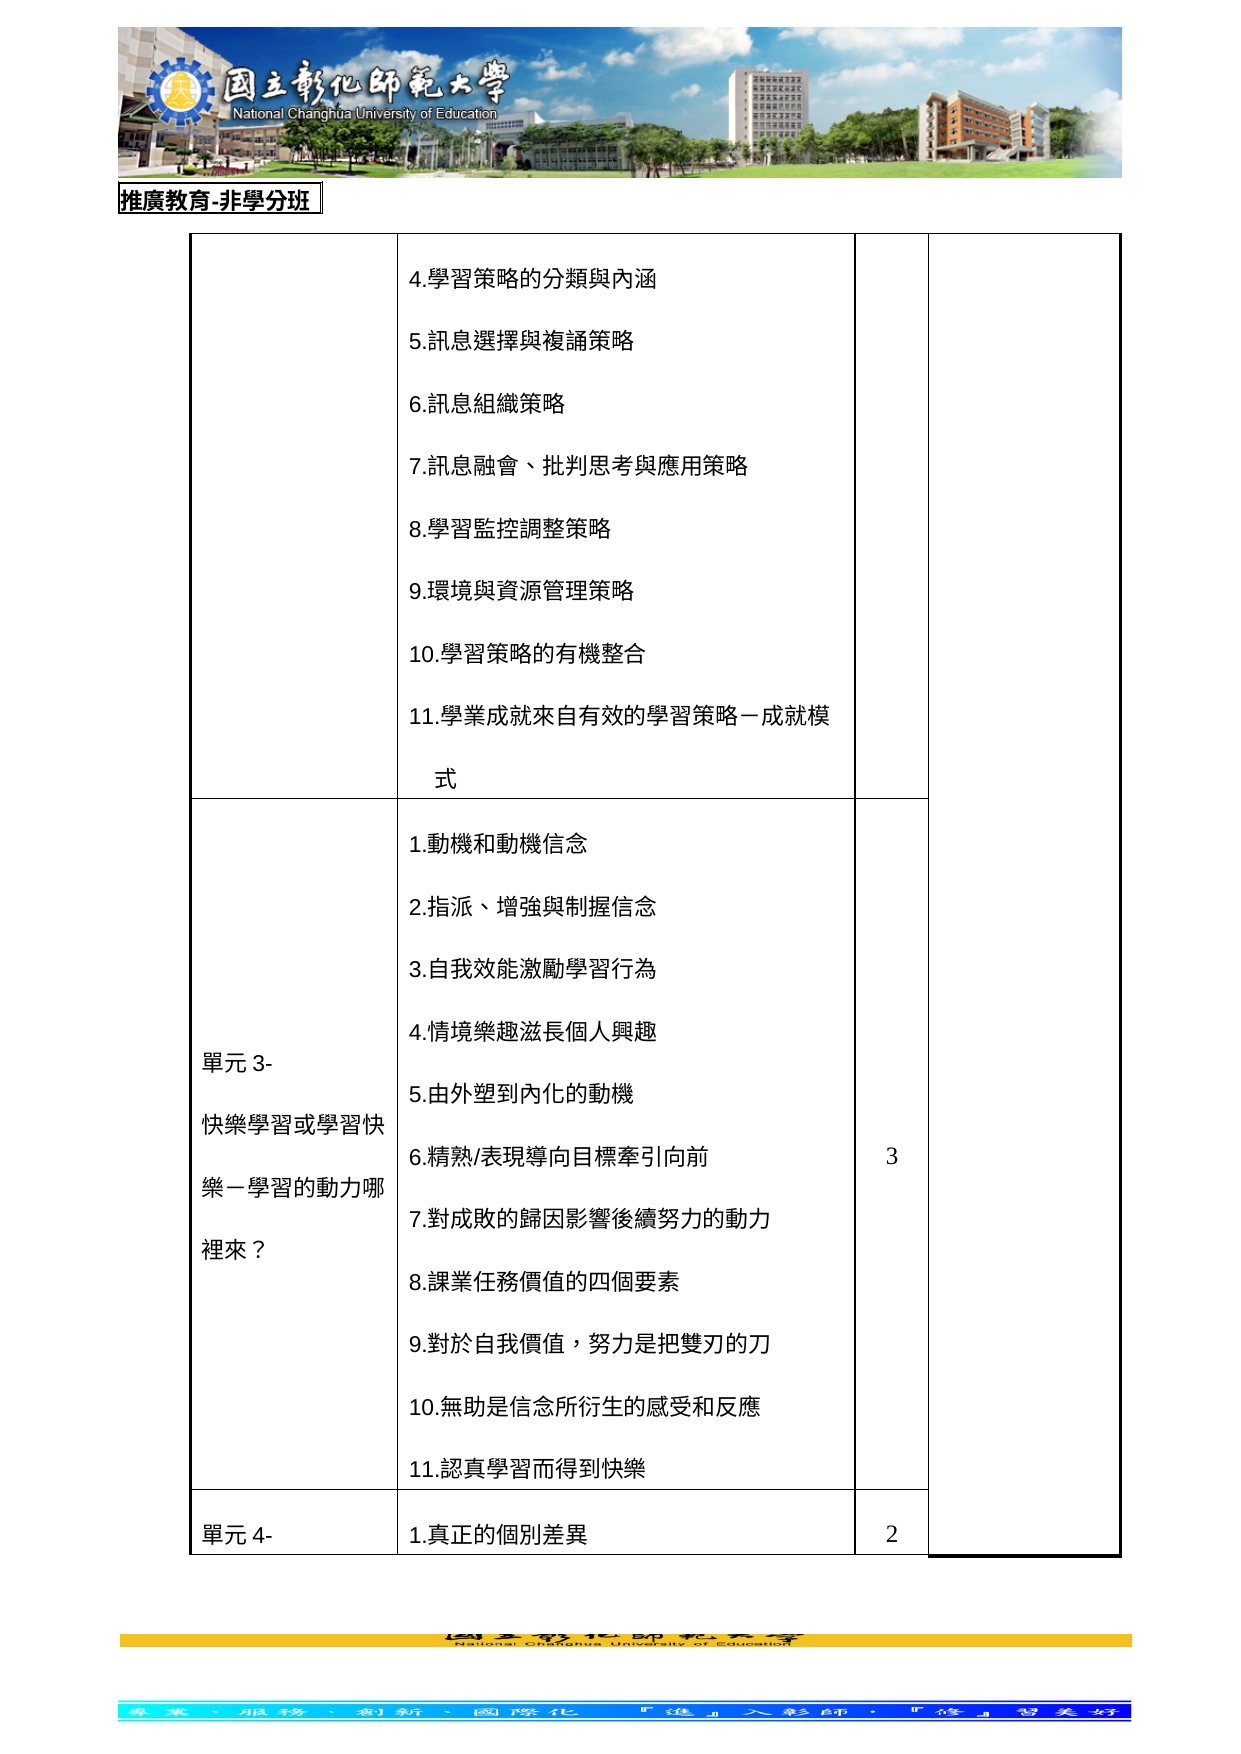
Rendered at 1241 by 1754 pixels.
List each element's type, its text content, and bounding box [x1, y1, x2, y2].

table_cell 單元4- [192, 1490, 397, 1554]
table_cell 2 [856, 1490, 928, 1554]
table_cell 3 [856, 799, 928, 1489]
table_cell 單元3- 快樂學習或學習快樂－學習的動力哪裡來？ [192, 799, 397, 1489]
table_cell 1.動機和動機信念 2.指派、增強與制握信念 3.自我效能激勵學習行為 4.情境樂趣滋長個人興趣 5.由外塑到內化的動機 6.精熟/表現導向目標牽引向前 7.對成敗的歸因影響後續努力的動力 8.課業任務價值的四個要素 9.對於自我價值，努力是把雙刃的刀 10.無助是信念所衍生的感受和反應 11.認真學習而得到快樂 [398, 799, 854, 1489]
table_cell [192, 234, 397, 798]
table_cell [856, 234, 928, 798]
table_cell 1.真正的個別差異 [398, 1490, 854, 1554]
table_cell 4.學習策略的分類與內涵 5.訊息選擇與複誦策略 6.訊息組織策略 7.訊息融會、批判思考與應用策略 8.學習監控調整策略 9.環境與資源管理策略 10.學習策略的有機整合 11.學業成就來自有效的學習策略－成就模式 [398, 234, 854, 798]
table_cell [929, 234, 1119, 1554]
